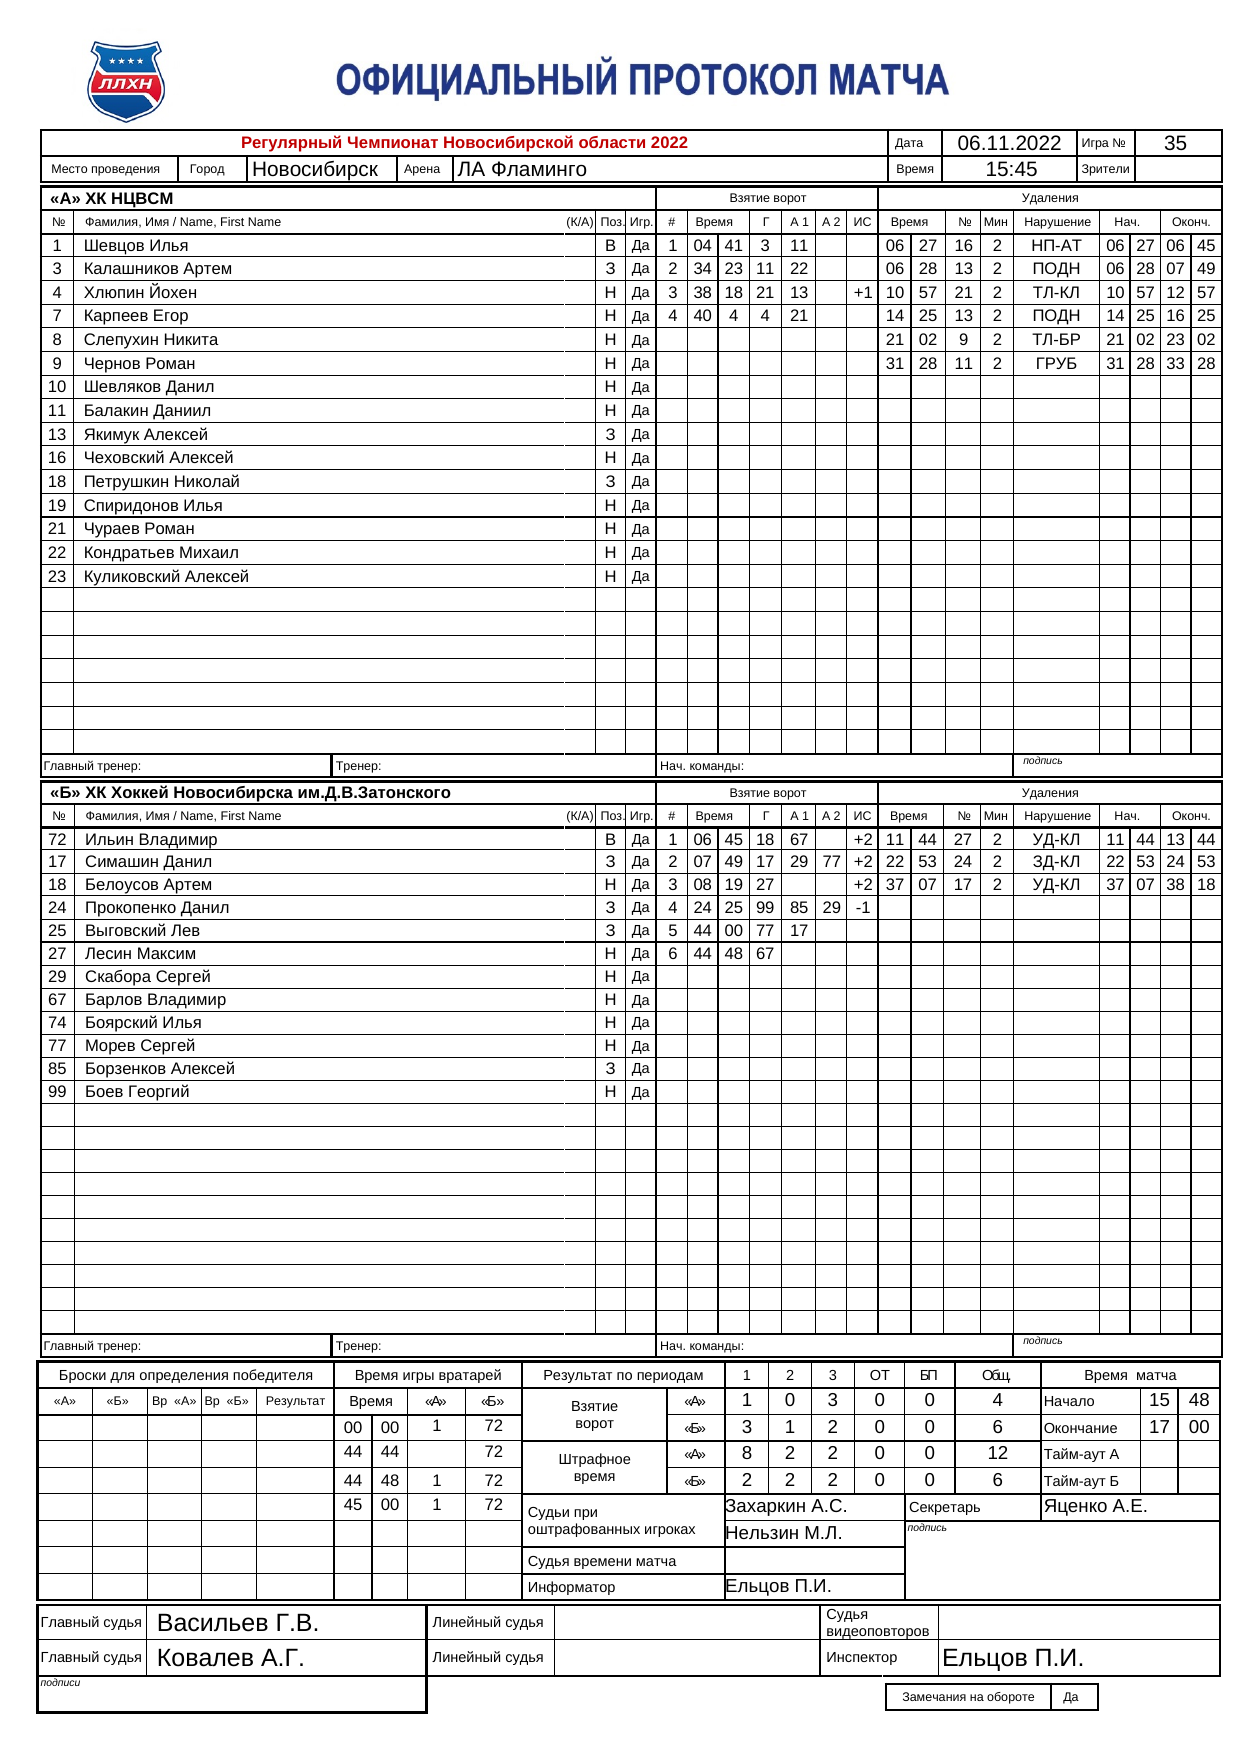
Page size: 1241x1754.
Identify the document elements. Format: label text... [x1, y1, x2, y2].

table_cell Поз. [596, 211, 625, 233]
table_cell [657, 1196, 687, 1218]
table_cell [688, 470, 717, 493]
table_cell 22 [42, 541, 73, 564]
table_cell Да [626, 920, 655, 941]
table_cell [1131, 1219, 1160, 1241]
table_cell [750, 659, 781, 682]
table_cell [719, 328, 749, 351]
table_cell 23 [719, 257, 749, 280]
table_cell подпись [906, 1522, 1219, 1599]
table_cell [981, 565, 1013, 587]
table_cell 06 [879, 235, 910, 256]
table_cell [335, 1521, 371, 1546]
table_cell [1192, 1058, 1221, 1079]
table_cell [816, 1081, 846, 1103]
table_cell [1100, 659, 1129, 682]
table_cell [782, 1058, 815, 1079]
table_cell [373, 1574, 407, 1599]
table_cell [626, 588, 655, 611]
table_cell [1014, 446, 1099, 469]
table_cell [1192, 1173, 1221, 1195]
table_cell [596, 1173, 625, 1195]
table_cell Оконч. [1161, 805, 1221, 826]
table_cell Н [596, 305, 625, 327]
table_cell 28 [1131, 257, 1160, 280]
table_cell [565, 896, 595, 918]
table_cell [750, 588, 781, 611]
table_cell 17 [944, 874, 980, 895]
table_cell [946, 588, 980, 611]
table_cell [565, 565, 595, 587]
table_cell [946, 446, 980, 469]
table_cell Линейный судья [428, 1606, 554, 1639]
table_cell [688, 1196, 717, 1218]
table_cell [879, 1104, 910, 1126]
table_cell [816, 683, 846, 706]
table_cell [944, 1196, 980, 1218]
table_cell ТЛ-КЛ [1014, 281, 1099, 303]
table_cell 48 [719, 943, 749, 964]
table_cell [626, 612, 655, 634]
table_cell [981, 376, 1013, 398]
table_cell Да [626, 423, 655, 445]
table_cell [1192, 636, 1221, 658]
table_cell [408, 1574, 465, 1599]
table_cell [816, 707, 846, 729]
table_cell [688, 1058, 717, 1079]
table_cell [565, 612, 595, 634]
table_cell [1136, 157, 1221, 181]
table_cell [1161, 612, 1190, 634]
table_cell [1161, 1035, 1190, 1057]
table_cell [719, 423, 749, 445]
table_cell 16 [946, 235, 980, 256]
table_cell 27 [42, 943, 74, 964]
table_cell Главный судья [39, 1640, 146, 1675]
table_cell Нач. команды: [657, 755, 1012, 776]
table_cell [657, 1012, 687, 1033]
table_cell 22 [879, 850, 910, 872]
table_cell [981, 683, 1013, 706]
table_cell [782, 636, 815, 658]
table_cell [816, 920, 846, 941]
table_cell [335, 1547, 371, 1573]
table_cell 22 [1100, 850, 1129, 872]
table_cell 0 [769, 1389, 811, 1413]
table_cell Карпеев Егор [74, 305, 564, 327]
table_cell 07 [688, 850, 717, 872]
table_cell З [596, 423, 625, 445]
table_cell [565, 281, 595, 303]
table_cell З [596, 1058, 625, 1079]
table_cell [816, 257, 846, 280]
table_cell [1014, 1219, 1099, 1241]
table_cell [912, 446, 945, 469]
table_cell Мин [981, 805, 1013, 826]
table_cell [1014, 659, 1099, 682]
table_cell [750, 1012, 781, 1033]
table_cell [750, 565, 781, 587]
table_cell [42, 1242, 74, 1264]
table_cell [688, 612, 717, 634]
table_cell [879, 1242, 910, 1264]
table_cell [657, 1311, 687, 1333]
table_cell [912, 1311, 943, 1333]
table_cell [1131, 470, 1160, 493]
table_cell 3 [750, 235, 781, 256]
table_cell [879, 494, 910, 516]
table_cell [688, 1150, 717, 1172]
table_cell [1014, 1035, 1099, 1057]
table_cell [944, 1288, 980, 1310]
table_cell [750, 683, 781, 706]
table_cell [565, 257, 595, 280]
table_cell Нельзин М.Л. [726, 1521, 904, 1546]
table_cell [750, 446, 781, 469]
table_cell 25 [42, 920, 74, 941]
table_cell [782, 1150, 815, 1172]
table_cell 13 [946, 257, 980, 280]
table_cell [816, 612, 846, 634]
table_cell [657, 636, 687, 658]
table_cell 2 [981, 328, 1013, 351]
table_cell [782, 1196, 815, 1218]
table_cell [1131, 1265, 1160, 1287]
table_cell 1 [408, 1416, 465, 1440]
table_cell Балакин Даниил [74, 399, 564, 422]
table_cell [1192, 588, 1221, 611]
table_cell [879, 1150, 910, 1172]
table_cell [1014, 541, 1099, 564]
table_cell [847, 423, 877, 445]
table_cell [565, 1265, 595, 1287]
table_cell Н [596, 966, 625, 987]
table_cell № [42, 211, 73, 233]
table_cell [750, 376, 781, 398]
table_cell [565, 730, 595, 753]
table_cell [847, 1173, 877, 1195]
table_cell [981, 494, 1013, 516]
table_cell 57 [1131, 281, 1160, 303]
table_cell [981, 1265, 1013, 1287]
table_cell [1192, 1035, 1221, 1057]
table_cell 0 [855, 1442, 904, 1467]
table_cell [719, 446, 749, 469]
table_cell [1100, 1196, 1129, 1218]
table_cell Да [626, 376, 655, 398]
table_cell [1014, 1242, 1099, 1264]
table_cell 0 [905, 1389, 954, 1413]
table_cell Да [626, 896, 655, 918]
table_header Регулярный Чемпионат Новосибирской области 2022 [42, 131, 887, 155]
table_cell Н [596, 989, 625, 1011]
table_cell Да [626, 874, 655, 895]
table_cell 28 [1192, 352, 1221, 374]
table_cell 06 [1100, 235, 1129, 256]
table_cell [565, 494, 595, 516]
table_cell [816, 1265, 846, 1287]
table_cell Время [879, 211, 945, 233]
table_cell [1014, 896, 1099, 918]
table_cell 4 [956, 1389, 1040, 1413]
table_cell [912, 541, 945, 564]
table_cell 10 [42, 376, 73, 398]
table_cell 4 [657, 896, 687, 918]
table_cell 38 [1161, 874, 1190, 895]
table_cell «Б» [668, 1468, 724, 1493]
table_cell [944, 1311, 980, 1333]
table_cell 3 [42, 257, 73, 280]
table_cell [981, 399, 1013, 422]
table_cell 22 [782, 257, 815, 280]
table_cell [944, 896, 980, 918]
table_cell [981, 659, 1013, 682]
table_cell 53 [1131, 850, 1160, 872]
table_cell [42, 707, 73, 729]
table_cell [816, 494, 846, 516]
table_cell [688, 1104, 717, 1126]
table_cell 53 [1192, 850, 1221, 872]
table_cell [657, 541, 687, 564]
table_cell 00 [335, 1416, 371, 1440]
table_cell 48 [373, 1468, 407, 1493]
table_cell 9 [946, 328, 980, 351]
table_cell 4 [657, 305, 687, 327]
table_cell 1 [769, 1415, 811, 1440]
table_cell [750, 707, 781, 729]
table_cell [816, 352, 846, 374]
table_cell 14 [1100, 305, 1129, 327]
table_cell 27 [1131, 235, 1160, 256]
table_cell [719, 1219, 749, 1241]
table_cell Симашин Данил [75, 850, 564, 872]
table_cell [1014, 588, 1099, 611]
table_cell [912, 1104, 943, 1126]
table_cell [565, 636, 595, 658]
table_cell [1100, 470, 1129, 493]
table_cell [1100, 1150, 1129, 1172]
table_cell [847, 659, 877, 682]
table_cell Н [596, 328, 625, 351]
table_cell [847, 470, 877, 493]
table_cell [657, 565, 687, 587]
table_cell [1161, 376, 1190, 398]
table_cell [879, 683, 910, 706]
table_cell [782, 565, 815, 587]
table_cell Время [879, 805, 943, 826]
table_cell Тренер: [333, 1335, 655, 1356]
table_cell [879, 1035, 910, 1057]
table_cell Да [626, 829, 655, 849]
table_cell [912, 399, 945, 422]
table_cell [944, 1058, 980, 1079]
table_cell 02 [1192, 328, 1221, 351]
table_cell Да [626, 1012, 655, 1033]
table_cell [1192, 730, 1221, 753]
table_cell [719, 1058, 749, 1079]
table_cell [912, 1196, 943, 1218]
table_cell 13 [946, 305, 980, 327]
table_cell [879, 920, 910, 941]
table_cell [912, 989, 943, 1011]
table_cell [39, 1441, 92, 1467]
table_cell [626, 1173, 655, 1195]
table_cell Н [596, 399, 625, 422]
table_cell [981, 588, 1013, 611]
table_cell Главный тренер: [42, 755, 330, 776]
table_cell 44 [688, 943, 717, 964]
table_cell Ельцов П.И. [939, 1640, 1219, 1675]
table_cell [1192, 966, 1221, 987]
table_cell [1131, 1035, 1160, 1057]
table_cell [1161, 470, 1190, 493]
table_cell [719, 1035, 749, 1057]
table_cell [981, 1288, 1013, 1310]
table_cell [879, 541, 910, 564]
table_cell [782, 423, 815, 445]
table_cell Тренер: [333, 755, 655, 776]
table_cell [1100, 399, 1129, 422]
table_cell [816, 1127, 846, 1149]
table_cell [816, 1311, 846, 1333]
table_cell [42, 659, 73, 682]
table_cell [688, 730, 717, 753]
table_cell 44 [335, 1441, 371, 1467]
table_cell [1192, 565, 1221, 587]
table_cell 1 [657, 235, 687, 256]
table_cell [879, 446, 910, 469]
table_cell [782, 966, 815, 987]
table_cell 85 [42, 1058, 74, 1079]
table_cell 10 [879, 281, 910, 303]
table_cell [74, 612, 564, 634]
table_cell [1161, 1288, 1190, 1310]
table_cell [879, 470, 910, 493]
table_cell [74, 707, 564, 729]
table_cell [912, 1173, 943, 1195]
table_cell [1161, 446, 1190, 469]
table_cell [847, 257, 877, 280]
table_cell [202, 1574, 256, 1599]
table_cell Выговский Лев [75, 920, 564, 941]
table_cell [657, 1081, 687, 1103]
table_cell [816, 874, 846, 895]
table_cell [847, 1127, 877, 1149]
table_cell [782, 470, 815, 493]
table_cell [782, 1081, 815, 1103]
table_cell Чураев Роман [74, 518, 564, 540]
table_cell Шевляков Данил [74, 376, 564, 398]
table_cell 44 [1131, 829, 1160, 849]
table_cell Время [889, 157, 941, 181]
table_cell [782, 1311, 815, 1333]
table_cell [912, 636, 945, 658]
table_cell [1014, 1081, 1099, 1103]
table_cell 57 [912, 281, 945, 303]
table_cell 16 [1161, 305, 1190, 327]
table_cell Да [626, 1035, 655, 1057]
table_cell 3 [657, 281, 687, 303]
table_cell 23 [1161, 328, 1190, 351]
table_cell [944, 1150, 980, 1172]
table_cell Лесин Максим [75, 943, 564, 964]
table_cell З [596, 850, 625, 872]
table_cell 00 [719, 920, 749, 941]
table_cell [202, 1547, 256, 1573]
table_cell [1161, 989, 1190, 1011]
table_cell (К/А) [565, 805, 595, 826]
table_cell [1161, 1058, 1190, 1079]
table_cell [1192, 423, 1221, 445]
table_cell 10 [1100, 281, 1129, 303]
table_cell [1161, 1242, 1190, 1264]
table_cell [74, 659, 564, 682]
table_cell [719, 730, 749, 753]
table_cell 21 [946, 281, 980, 303]
table_cell Слепухин Никита [74, 328, 564, 351]
table_cell Г [750, 211, 781, 233]
table_cell [981, 1104, 1013, 1126]
table_cell [816, 636, 846, 658]
table_cell [596, 1242, 625, 1264]
table_cell Хлюпин Йохен [74, 281, 564, 303]
table_cell Г [750, 805, 781, 826]
table_cell [981, 423, 1013, 445]
table_cell ИС [847, 805, 877, 826]
table_cell [373, 1547, 407, 1573]
table_header Броски для определения победителя [39, 1363, 333, 1387]
table_cell [912, 423, 945, 445]
table_cell [981, 612, 1013, 634]
table_cell Нач. [1100, 805, 1160, 826]
table_cell [657, 1104, 687, 1126]
table_cell [657, 966, 687, 987]
table_cell [1192, 989, 1221, 1011]
table_cell [782, 588, 815, 611]
table_cell (К/А) [565, 211, 595, 233]
table_cell 1 [408, 1468, 465, 1493]
table_cell [944, 1219, 980, 1241]
table_header «А» ХК НЦВСМ [42, 188, 655, 209]
table_cell [981, 446, 1013, 469]
table_cell [719, 989, 749, 1011]
table_cell [946, 707, 980, 729]
table_cell 29 [782, 850, 815, 872]
table_cell [75, 1288, 564, 1310]
table_cell 16 [42, 446, 73, 469]
table_cell 45 [335, 1494, 371, 1520]
table_cell [1192, 541, 1221, 564]
table_cell 1 [657, 829, 687, 849]
table_cell [202, 1468, 256, 1493]
table_cell 99 [750, 896, 781, 918]
table_cell [1141, 1468, 1177, 1493]
table_cell [93, 1441, 147, 1467]
table_cell 77 [750, 920, 781, 941]
table_cell [1014, 1104, 1099, 1126]
table_cell [847, 588, 877, 611]
table_cell [657, 494, 687, 516]
table_cell [42, 730, 73, 753]
table_cell [1161, 636, 1190, 658]
table_cell УД-КЛ [1014, 874, 1099, 895]
table_cell [879, 1058, 910, 1079]
table_cell 4 [42, 281, 73, 303]
table_cell [879, 1265, 910, 1287]
table_cell [688, 1288, 717, 1310]
table_cell [946, 423, 980, 445]
table_cell [912, 518, 945, 540]
table_header «Б» ХК Хоккей Новосибирска им.Д.В.Затонского [42, 783, 655, 803]
table_cell [1131, 636, 1160, 658]
table_cell Белоусов Артем [75, 874, 564, 895]
table_cell [39, 1494, 92, 1520]
table_cell Н [596, 874, 625, 895]
table_cell [428, 1677, 882, 1711]
table_cell [565, 707, 595, 729]
table_cell [688, 1219, 717, 1241]
table_cell [750, 1127, 781, 1149]
table_cell Инспектор [821, 1640, 938, 1675]
table_cell [719, 612, 749, 634]
table_cell 40 [688, 305, 717, 327]
table_cell [148, 1468, 201, 1493]
table_cell [657, 423, 687, 445]
table_cell Н [596, 1081, 625, 1103]
table_cell Спиридонов Илья [74, 494, 564, 516]
table_cell [657, 1288, 687, 1310]
table_cell [750, 470, 781, 493]
table_cell [565, 1127, 595, 1149]
table_cell [782, 943, 815, 964]
table_cell [944, 966, 980, 987]
table_cell [565, 518, 595, 540]
table_cell [1131, 423, 1160, 445]
table_cell ПОДН [1014, 257, 1099, 280]
table_cell Да [626, 399, 655, 422]
table_cell [688, 707, 717, 729]
table_cell ПОДН [1014, 305, 1099, 327]
table_cell В [596, 235, 625, 256]
table_cell [1192, 1242, 1221, 1264]
table_cell [782, 1035, 815, 1057]
table_cell 77 [816, 850, 846, 872]
table_cell [257, 1547, 333, 1573]
table_cell Боярский Илья [75, 1012, 564, 1033]
table_cell [1100, 376, 1129, 398]
table_cell [816, 966, 846, 987]
table_cell 12 [1161, 281, 1190, 303]
table_cell [1100, 1311, 1129, 1333]
table_cell [565, 399, 595, 422]
table_cell [879, 896, 910, 918]
table_cell [1161, 541, 1190, 564]
table_cell [1131, 1012, 1160, 1033]
table_cell [688, 494, 717, 516]
table_cell «А» [668, 1442, 724, 1467]
table_cell [657, 1058, 687, 1079]
table_cell [565, 829, 595, 849]
table_cell [946, 636, 980, 658]
table_cell Судья видеоповторов [821, 1606, 938, 1639]
table_cell [1100, 1127, 1129, 1149]
table_cell [944, 1265, 980, 1287]
table_cell [782, 446, 815, 469]
table_cell [596, 659, 625, 682]
table_cell [750, 328, 781, 351]
table_cell [847, 305, 877, 327]
table_cell [596, 1104, 625, 1126]
table_cell [1014, 494, 1099, 516]
table_cell [816, 541, 846, 564]
table_cell [1014, 1127, 1099, 1149]
table_cell Время [335, 1389, 407, 1413]
table_cell [847, 565, 877, 587]
table_cell [565, 470, 595, 493]
table_cell [1161, 1081, 1190, 1103]
table_cell 41 [719, 235, 749, 256]
table_cell [1192, 612, 1221, 634]
table_cell [816, 281, 846, 303]
table_cell 8 [726, 1442, 768, 1467]
table_cell [981, 1127, 1013, 1149]
table_cell 5 [657, 920, 687, 941]
table_cell [1131, 1150, 1160, 1172]
table_cell [1014, 423, 1099, 445]
table_cell [688, 1265, 717, 1287]
table_header Время игры вратарей [335, 1363, 521, 1387]
table_cell Арена [398, 157, 452, 181]
table_cell [879, 1127, 910, 1149]
table_cell [42, 1150, 74, 1172]
table_cell [565, 1150, 595, 1172]
table_cell [1192, 659, 1221, 682]
table_cell [688, 565, 717, 587]
table_header 3 [812, 1363, 854, 1387]
table_cell [42, 1219, 74, 1241]
table_cell [1161, 1196, 1190, 1218]
table_cell [912, 1081, 943, 1103]
table_cell [1161, 423, 1190, 445]
table_cell [719, 588, 749, 611]
table_cell [1161, 1012, 1190, 1033]
table_cell [912, 966, 943, 987]
table_cell [879, 659, 910, 682]
table_cell Игр. [626, 805, 655, 826]
table_cell [816, 989, 846, 1011]
table_cell [946, 565, 980, 587]
table_header Замечания на обороте [887, 1685, 1050, 1709]
table_cell 11 [1100, 829, 1129, 849]
table_cell [596, 1311, 625, 1333]
table_cell Новосибирск [248, 157, 396, 181]
table_cell [1131, 659, 1160, 682]
table_cell [1161, 1104, 1190, 1126]
table_cell 0 [855, 1389, 904, 1413]
table_cell [657, 730, 687, 753]
table_cell Время [688, 805, 749, 826]
table_cell [719, 1104, 749, 1126]
table_cell [750, 1035, 781, 1057]
table_cell [93, 1416, 147, 1440]
table_cell [565, 659, 595, 682]
table_cell [1192, 1081, 1221, 1103]
table_cell Боев Георгий [75, 1081, 564, 1103]
table_cell # [657, 805, 687, 826]
table_cell [981, 1058, 1013, 1079]
table_cell [719, 659, 749, 682]
table_cell [688, 352, 717, 374]
table_cell [565, 1219, 595, 1241]
table_cell [847, 235, 877, 256]
table_cell [1161, 1219, 1190, 1241]
table_cell [626, 1196, 655, 1218]
table_header Взятие ворот [657, 188, 877, 209]
table_cell [1014, 920, 1099, 941]
table_cell [565, 376, 595, 398]
table_cell 19 [719, 874, 749, 895]
table_cell Главный судья [39, 1606, 146, 1639]
table_cell [1192, 494, 1221, 516]
table_cell 25 [1192, 305, 1221, 327]
table_cell Нарушение [1014, 805, 1099, 826]
table_cell [981, 1012, 1013, 1033]
table_cell [847, 612, 877, 634]
table_cell [1161, 588, 1190, 611]
table_cell 17 [782, 920, 815, 941]
table_cell Поз. [596, 805, 625, 826]
table_cell [42, 636, 73, 658]
table_cell «Б» [93, 1389, 147, 1413]
table_cell [42, 1196, 74, 1218]
table_cell [912, 707, 945, 729]
table_cell [816, 1242, 846, 1264]
table_cell [688, 328, 717, 351]
table_cell [1192, 399, 1221, 422]
table_cell [148, 1416, 201, 1440]
table_cell [657, 328, 687, 351]
table_cell [1192, 707, 1221, 729]
table_cell [626, 636, 655, 658]
table_cell [657, 612, 687, 634]
table_cell [1192, 683, 1221, 706]
table_cell 2 [812, 1415, 854, 1440]
table_cell Окончание [1042, 1415, 1140, 1440]
table_cell [42, 1311, 74, 1333]
table_cell [719, 1288, 749, 1310]
table_cell [750, 1242, 781, 1264]
table_cell [816, 730, 846, 753]
table_cell [1100, 494, 1129, 516]
table_cell [912, 494, 945, 516]
table_cell [75, 1173, 564, 1195]
table_cell [1131, 730, 1160, 753]
table_cell [626, 1265, 655, 1287]
table_header Дата [889, 131, 941, 155]
table_cell Н [596, 281, 625, 303]
table_cell Штрафное время [523, 1442, 666, 1493]
table_header Результат по периодам [523, 1363, 724, 1387]
table_cell [782, 659, 815, 682]
table_cell [626, 1219, 655, 1241]
table_cell Калашников Артем [74, 257, 564, 280]
table_header Удаления [879, 188, 1221, 209]
table_cell [596, 683, 625, 706]
table_cell 2 [726, 1468, 768, 1493]
table_cell [946, 659, 980, 682]
table_cell Яценко А.Е. [1042, 1495, 1219, 1520]
table_cell [981, 1311, 1013, 1333]
table_cell [565, 423, 595, 445]
table_cell [816, 1150, 846, 1172]
table_cell [1100, 588, 1129, 611]
table_cell [565, 1173, 595, 1195]
table_cell [879, 989, 910, 1011]
table_cell [688, 1012, 717, 1033]
table_cell [719, 1081, 749, 1103]
table_cell [1161, 1127, 1190, 1149]
table_cell [626, 707, 655, 729]
table_cell [944, 1035, 980, 1057]
table_cell [944, 1081, 980, 1103]
table_cell [1131, 1081, 1160, 1103]
table_cell [1100, 1242, 1129, 1264]
table_cell [719, 1196, 749, 1218]
table_cell [879, 399, 910, 422]
table_cell [688, 1127, 717, 1149]
table_cell [719, 1173, 749, 1195]
table_cell [946, 541, 980, 564]
table_cell [750, 494, 781, 516]
table_cell 72 [466, 1416, 521, 1440]
table_cell [74, 683, 564, 706]
table_cell Петрушкин Николай [74, 470, 564, 493]
table_cell [1161, 518, 1190, 540]
table_cell [847, 518, 877, 540]
table_cell 3 [812, 1389, 854, 1413]
table_cell [1100, 707, 1129, 729]
table_cell [782, 1265, 815, 1287]
table_cell [688, 1081, 717, 1103]
table_cell 72 [466, 1494, 521, 1520]
table_cell [1192, 943, 1221, 964]
table_cell [750, 636, 781, 658]
table_cell 0 [905, 1468, 954, 1493]
table_cell [1014, 376, 1099, 398]
table_cell [688, 989, 717, 1011]
table_cell [912, 1035, 943, 1057]
table_cell [1014, 518, 1099, 540]
table_cell 12 [956, 1442, 1040, 1467]
table_cell [565, 1242, 595, 1264]
table_cell 11 [750, 257, 781, 280]
table_cell [719, 1265, 749, 1287]
table_cell [565, 305, 595, 327]
table_cell [565, 1058, 595, 1079]
table_cell [719, 494, 749, 516]
table_cell [944, 1173, 980, 1195]
table_cell [657, 1035, 687, 1057]
table_cell [816, 399, 846, 422]
table_cell [816, 446, 846, 469]
table_cell [750, 518, 781, 540]
table_cell ЗД-КЛ [1014, 850, 1099, 872]
table_cell [782, 328, 815, 351]
table_cell [1014, 966, 1099, 987]
table_cell 07 [1131, 874, 1160, 895]
table_cell [42, 683, 73, 706]
table_cell [657, 1219, 687, 1241]
table_cell [816, 518, 846, 540]
table_cell [74, 588, 564, 611]
table_cell 24 [944, 850, 980, 872]
table_cell [1100, 636, 1129, 658]
table_cell 6 [657, 943, 687, 964]
table_cell 1 [408, 1494, 465, 1520]
table_cell [1100, 1058, 1129, 1079]
table_cell [1014, 1150, 1099, 1172]
table_cell Н [596, 541, 625, 564]
table_cell подпись [1014, 755, 1221, 776]
table_cell [750, 1150, 781, 1172]
table_cell [596, 636, 625, 658]
table_cell [1014, 1196, 1099, 1218]
table_cell [565, 1081, 595, 1103]
table_cell 2 [769, 1468, 811, 1493]
table_cell [944, 1242, 980, 1264]
table_header 2 [769, 1363, 811, 1387]
table_cell [847, 1012, 877, 1033]
table_cell [1014, 1173, 1099, 1195]
table_cell 24 [688, 896, 717, 918]
table_cell 31 [879, 352, 910, 374]
table_cell [1131, 1196, 1160, 1218]
table_cell [847, 1311, 877, 1333]
table_cell Ковалев А.Г. [147, 1640, 425, 1675]
table_cell [657, 1127, 687, 1149]
table_cell [657, 989, 687, 1011]
table_cell [981, 541, 1013, 564]
table_cell [1131, 565, 1160, 587]
table_cell [912, 1058, 943, 1079]
table_cell [946, 376, 980, 398]
table_cell [565, 352, 595, 374]
table_cell «Б » [466, 1389, 521, 1413]
table_cell [1131, 399, 1160, 422]
table_cell [1131, 966, 1160, 987]
table_cell [555, 1640, 819, 1675]
table_cell [847, 966, 877, 987]
table_cell 11 [946, 352, 980, 374]
table_cell 27 [912, 235, 945, 256]
table_cell [719, 707, 749, 729]
table_cell [719, 1127, 749, 1149]
table_cell [1131, 588, 1160, 611]
table_cell [719, 1150, 749, 1172]
table_cell [688, 541, 717, 564]
table_cell [596, 1150, 625, 1172]
table_cell [816, 328, 846, 351]
table_cell 37 [879, 874, 910, 895]
table_cell Да [626, 470, 655, 493]
table_cell [750, 423, 781, 445]
table_cell [912, 1242, 943, 1264]
table_cell [1141, 1441, 1177, 1467]
table_cell Да [626, 989, 655, 1011]
table_cell [1131, 1127, 1160, 1149]
table_header 35 [1136, 131, 1221, 155]
table_cell Васильев Г.В. [147, 1606, 425, 1639]
table_cell 2 [657, 257, 687, 280]
table_cell [879, 1219, 910, 1241]
table_cell № [42, 805, 74, 826]
table_cell [816, 470, 846, 493]
table_cell 99 [42, 1081, 74, 1103]
table_cell А 2 [816, 211, 846, 233]
table_cell [1100, 1219, 1129, 1241]
table_cell [944, 943, 980, 964]
table_cell Чеховский Алексей [74, 446, 564, 469]
table_cell Захаркин А.С. [726, 1495, 904, 1520]
table_cell [1014, 636, 1099, 658]
table_cell 21 [750, 281, 781, 303]
table_cell 28 [1131, 352, 1160, 374]
table_cell 77 [42, 1035, 74, 1057]
table_cell Судья времени матча [523, 1548, 724, 1573]
table_cell 49 [719, 850, 749, 872]
table_cell Да [626, 235, 655, 256]
table_cell [1161, 1150, 1190, 1172]
table_cell [847, 494, 877, 516]
table_cell +1 [847, 281, 877, 303]
table_cell [939, 1606, 1219, 1639]
table_cell 27 [750, 874, 781, 895]
table_cell [912, 730, 945, 753]
table_cell [565, 446, 595, 469]
table_cell [847, 1219, 877, 1241]
table_cell 25 [1131, 305, 1160, 327]
table_cell [879, 1288, 910, 1310]
table_cell [750, 541, 781, 564]
table_cell [816, 1012, 846, 1033]
table_cell [1192, 920, 1221, 941]
table_cell [1014, 707, 1099, 729]
table_cell [847, 446, 877, 469]
table_cell 25 [719, 896, 749, 918]
table_cell Да [626, 966, 655, 987]
table_cell [257, 1521, 333, 1546]
table_cell [879, 518, 910, 540]
table_cell [93, 1494, 147, 1520]
table_cell 00 [373, 1416, 407, 1440]
table_cell [1161, 1311, 1190, 1333]
table_cell [1161, 565, 1190, 587]
table_cell [555, 1606, 819, 1639]
table_cell [1161, 1173, 1190, 1195]
table_cell [847, 730, 877, 753]
table_cell [1014, 1058, 1099, 1079]
table_cell [816, 1288, 846, 1310]
table_cell [626, 730, 655, 753]
table_cell [847, 1081, 877, 1103]
table_cell [1192, 1311, 1221, 1333]
table_cell [1131, 683, 1160, 706]
table_cell [565, 1104, 595, 1126]
table_cell Н [596, 565, 625, 587]
table_header Игра № [1078, 131, 1134, 155]
table_cell [1192, 1265, 1221, 1287]
table_cell [981, 518, 1013, 540]
table_cell [1014, 1311, 1099, 1333]
table_cell [912, 376, 945, 398]
table_cell [944, 920, 980, 941]
table_cell [981, 1035, 1013, 1057]
table_cell 11 [879, 829, 910, 849]
table_cell Н [596, 352, 625, 374]
table_cell [847, 328, 877, 351]
table_cell 2 [657, 850, 687, 872]
table_cell [981, 470, 1013, 493]
table_cell [74, 636, 564, 658]
table_cell [1179, 1468, 1219, 1493]
table_cell [657, 446, 687, 469]
table_cell 49 [1192, 257, 1221, 280]
table_cell [688, 446, 717, 469]
table_cell [39, 1547, 92, 1573]
table_cell 24 [1161, 850, 1190, 872]
table_cell [847, 1196, 877, 1218]
table_cell [1192, 1104, 1221, 1126]
table_cell [1100, 943, 1129, 964]
table_cell [1161, 966, 1190, 987]
table_cell [1131, 1242, 1160, 1264]
table_cell [879, 1311, 910, 1333]
table_cell [981, 1219, 1013, 1241]
table_cell [750, 966, 781, 987]
table_cell [1131, 1311, 1160, 1333]
table_cell 7 [42, 305, 73, 327]
table_cell Да [626, 352, 655, 374]
table_cell [879, 612, 910, 634]
table_cell [912, 943, 943, 964]
table_cell [750, 1196, 781, 1218]
table_cell [565, 1311, 595, 1333]
table_cell [93, 1547, 147, 1573]
table_cell [565, 683, 595, 706]
table_cell [726, 1548, 904, 1573]
table_cell 44 [373, 1441, 407, 1467]
table_cell ГРУБ [1014, 352, 1099, 374]
table_cell 9 [42, 352, 73, 374]
table_cell [148, 1521, 201, 1546]
table_cell [148, 1574, 201, 1599]
table_cell [719, 565, 749, 587]
table_cell Шевцов Илья [74, 235, 564, 256]
table_cell 21 [879, 328, 910, 351]
table_cell № [944, 805, 980, 826]
table_cell [847, 399, 877, 422]
table_cell Н [596, 1035, 625, 1057]
table_cell 19 [42, 494, 73, 516]
table_cell [596, 1219, 625, 1241]
table_cell 6 [956, 1415, 1040, 1440]
table_header ОТ [855, 1363, 904, 1387]
table_cell [688, 1311, 717, 1333]
table_cell [719, 1242, 749, 1264]
table_cell [782, 399, 815, 422]
table_header Да [1052, 1685, 1097, 1709]
table_cell 0 [905, 1415, 954, 1440]
table_cell 29 [816, 896, 846, 918]
table_cell [257, 1468, 333, 1493]
table_cell [657, 683, 687, 706]
table_cell [596, 1196, 625, 1218]
table_cell Город [179, 157, 246, 181]
table_cell [565, 541, 595, 564]
table_cell [626, 683, 655, 706]
table_cell 11 [42, 399, 73, 422]
table_cell 08 [688, 874, 717, 895]
table_cell # [657, 211, 687, 233]
table_cell [782, 874, 815, 895]
table_cell 25 [912, 305, 945, 327]
table_cell [42, 1173, 74, 1195]
table_cell Вр «Б» [202, 1389, 256, 1413]
table_cell [1100, 423, 1129, 445]
table_cell «А» [408, 1389, 465, 1413]
table_cell подпись [1014, 1335, 1221, 1356]
table_cell [1192, 1012, 1221, 1033]
table_cell [847, 683, 877, 706]
table_cell [1161, 494, 1190, 516]
table_cell [1014, 1265, 1099, 1287]
table_cell 3 [726, 1415, 768, 1440]
table_cell 0 [855, 1468, 904, 1493]
table_cell [847, 1035, 877, 1057]
table_cell [1100, 1081, 1129, 1103]
table_cell Оконч. [1161, 211, 1221, 233]
table_cell УД-КЛ [1014, 829, 1099, 849]
table_cell [944, 1104, 980, 1126]
table_cell [408, 1441, 465, 1467]
table_cell [1100, 1288, 1129, 1310]
table_cell [782, 730, 815, 753]
table_cell [782, 683, 815, 706]
table_cell [257, 1416, 333, 1440]
table_cell Кондратьев Михаил [74, 541, 564, 564]
table_cell [1192, 1127, 1221, 1149]
table_cell 15:45 [943, 157, 1076, 181]
table_cell [74, 730, 564, 753]
table_cell [42, 1104, 74, 1126]
table_cell [816, 1196, 846, 1218]
table_cell 28 [912, 352, 945, 374]
table_cell [981, 1150, 1013, 1172]
table_cell [912, 565, 945, 587]
table_cell [981, 1173, 1013, 1195]
table_cell [782, 989, 815, 1011]
table_cell [981, 707, 1013, 729]
table_cell 33 [1161, 352, 1190, 374]
table_cell 2 [981, 281, 1013, 303]
table_cell [75, 1104, 564, 1126]
table_cell [816, 235, 846, 256]
table_cell 06 [688, 829, 717, 849]
table_cell [946, 612, 980, 634]
table_header 1 [726, 1363, 768, 1387]
table_cell 3 [657, 874, 687, 895]
table_cell [879, 376, 910, 398]
table_header БП [905, 1363, 954, 1387]
table_cell [39, 1468, 92, 1493]
table_cell [750, 1219, 781, 1241]
table_cell 2 [812, 1468, 854, 1493]
table_cell [879, 1173, 910, 1195]
table_cell Да [626, 1058, 655, 1079]
table_cell 18 [750, 829, 781, 849]
table_cell Тайм-аут А [1042, 1441, 1140, 1467]
table_cell [626, 1104, 655, 1126]
table_cell [1014, 989, 1099, 1011]
table_cell [148, 1441, 201, 1467]
table_cell Н [596, 376, 625, 398]
table_cell [1192, 1288, 1221, 1310]
table_cell [847, 1242, 877, 1264]
table_cell З [596, 896, 625, 918]
table_cell 21 [1100, 328, 1129, 351]
table_cell 06 [879, 257, 910, 280]
table_cell [879, 423, 910, 445]
table_cell [1100, 730, 1129, 753]
table_cell 45 [1192, 235, 1221, 256]
table_cell 21 [42, 518, 73, 540]
table_cell Морев Сергей [75, 1035, 564, 1057]
table_cell [626, 659, 655, 682]
table_cell [946, 730, 980, 753]
table_cell 45 [719, 829, 749, 849]
table_cell [257, 1494, 333, 1520]
table_cell [466, 1547, 521, 1573]
table_cell [565, 966, 595, 987]
table_cell [565, 874, 595, 895]
table_cell [944, 1127, 980, 1149]
table_cell [596, 1265, 625, 1287]
table_cell [42, 588, 73, 611]
table_cell [750, 730, 781, 753]
table_cell [912, 1127, 943, 1149]
table_cell [750, 612, 781, 634]
table_cell Линейный судья [428, 1640, 554, 1675]
table_cell [1192, 376, 1221, 398]
table_cell 04 [688, 235, 717, 256]
table_cell [719, 541, 749, 564]
table_cell [1014, 399, 1099, 422]
table_cell [981, 1242, 1013, 1264]
table_cell [750, 1058, 781, 1079]
table_cell 18 [1192, 874, 1221, 895]
table_cell 18 [42, 470, 73, 493]
table_cell [816, 659, 846, 682]
table_cell 74 [42, 1012, 74, 1033]
table_cell [946, 494, 980, 516]
table_cell [879, 1081, 910, 1103]
table_cell [202, 1521, 256, 1546]
table_cell «Б» [668, 1415, 724, 1440]
table_cell [1179, 1441, 1219, 1467]
table_cell 2 [981, 257, 1013, 280]
table_cell [657, 352, 687, 374]
table_cell [202, 1441, 256, 1467]
table_cell Судьи при оштрафованных игроках [523, 1495, 724, 1546]
table_cell 21 [782, 305, 815, 327]
table_cell [75, 1242, 564, 1264]
table_cell [750, 1081, 781, 1103]
table_cell 24 [42, 896, 74, 918]
table_cell [1131, 920, 1160, 941]
table_header Взятие ворот [657, 783, 877, 803]
table_cell Прокопенко Данил [75, 896, 564, 918]
table_cell [1131, 707, 1160, 729]
table_cell Куликовский Алексей [74, 565, 564, 587]
table_cell [466, 1574, 521, 1599]
table_header Удаления [879, 783, 1221, 803]
table_cell [565, 1035, 595, 1057]
table_cell [688, 376, 717, 398]
table_cell 44 [335, 1468, 371, 1493]
table_cell 28 [912, 257, 945, 280]
table_cell [39, 1574, 92, 1599]
table_cell [719, 470, 749, 493]
table_cell [719, 399, 749, 422]
table_cell Якимук Алексей [74, 423, 564, 445]
table_cell [565, 920, 595, 941]
table_cell [657, 376, 687, 398]
table_cell [879, 636, 910, 658]
table_cell [257, 1574, 333, 1599]
table_cell [657, 470, 687, 493]
table_cell [946, 683, 980, 706]
table_cell [1100, 612, 1129, 634]
table_cell [816, 1219, 846, 1241]
table_cell Ильин Владимир [75, 829, 564, 849]
table_cell 44 [1192, 829, 1221, 849]
table_cell [565, 588, 595, 611]
table_cell [847, 1265, 877, 1287]
table_cell [1131, 541, 1160, 564]
table_cell [1131, 494, 1160, 516]
table_cell [626, 1288, 655, 1310]
table_cell [596, 588, 625, 611]
table_cell Да [626, 281, 655, 303]
table_cell [1192, 1196, 1221, 1218]
table_cell [202, 1416, 256, 1440]
table_cell [1161, 659, 1190, 682]
table_cell [782, 518, 815, 540]
table_cell [847, 707, 877, 729]
table_cell [912, 612, 945, 634]
table_cell [688, 423, 717, 445]
table_cell [847, 376, 877, 398]
table_cell [847, 989, 877, 1011]
table_cell Вр «А» [148, 1389, 201, 1413]
table_cell [565, 328, 595, 351]
table_cell +2 [847, 829, 877, 849]
table_cell [750, 1311, 781, 1333]
table_cell 44 [912, 829, 943, 849]
table_cell [879, 565, 910, 587]
table_cell Игр. [626, 211, 655, 233]
table_cell [1131, 612, 1160, 634]
table_cell Да [626, 328, 655, 351]
table_cell [657, 1242, 687, 1264]
table_cell [1100, 920, 1129, 941]
table_cell [912, 1288, 943, 1310]
table_cell В [596, 829, 625, 849]
table_cell [1100, 989, 1129, 1011]
table_cell 2 [981, 874, 1013, 895]
table_cell Н [596, 518, 625, 540]
table_cell «А» [668, 1389, 724, 1413]
table_cell З [596, 470, 625, 493]
table_cell Да [626, 305, 655, 327]
table_cell [912, 659, 945, 682]
table_cell Мин [981, 211, 1013, 233]
table_cell Да [626, 565, 655, 587]
table_cell 85 [782, 896, 815, 918]
table_cell Да [626, 943, 655, 964]
table_cell [1131, 1173, 1160, 1195]
table_cell [1100, 683, 1129, 706]
table_cell [1131, 518, 1160, 540]
table_cell 37 [1100, 874, 1129, 895]
table_cell [1100, 966, 1129, 987]
table_cell [1192, 446, 1221, 469]
table_cell [257, 1441, 333, 1467]
table_cell 67 [42, 989, 74, 1011]
table_cell +2 [847, 850, 877, 872]
table_cell Время [688, 211, 749, 233]
table_cell [596, 1127, 625, 1149]
table_cell 2 [981, 829, 1013, 849]
table_cell [816, 376, 846, 398]
table_cell [688, 636, 717, 658]
table_cell [75, 1265, 564, 1287]
table_cell [847, 636, 877, 658]
table_cell [847, 1058, 877, 1079]
table_cell [1014, 943, 1099, 964]
table_cell «А» [39, 1389, 92, 1413]
table_cell 44 [688, 920, 717, 941]
table_cell [912, 1219, 943, 1241]
table_cell Нарушение [1014, 211, 1099, 233]
table_cell [782, 1104, 815, 1126]
table_cell 02 [912, 328, 945, 351]
table_cell [42, 1288, 74, 1310]
table_cell [75, 1196, 564, 1218]
table_cell Да [626, 850, 655, 872]
table_cell [657, 518, 687, 540]
table_cell 57 [1192, 281, 1221, 303]
table_cell [75, 1127, 564, 1149]
table_cell [782, 352, 815, 374]
table_cell [1131, 943, 1160, 964]
table_cell [1161, 920, 1190, 941]
table_cell [816, 588, 846, 611]
table_cell 17 [750, 850, 781, 872]
table_cell [408, 1521, 465, 1546]
table_cell 0 [905, 1442, 954, 1467]
table_cell [657, 707, 687, 729]
table_cell Ельцов П.И. [726, 1575, 904, 1599]
table_cell 2 [769, 1442, 811, 1467]
table_cell 2 [981, 235, 1013, 256]
table_cell [912, 920, 943, 941]
table_cell Барлов Владимир [75, 989, 564, 1011]
table_cell [1192, 470, 1221, 493]
table_cell [1100, 1035, 1129, 1057]
table_cell [688, 588, 717, 611]
table_cell Да [626, 1081, 655, 1103]
table_cell [750, 399, 781, 422]
table_cell [879, 588, 910, 611]
table_cell 11 [782, 235, 815, 256]
table_cell [688, 966, 717, 987]
table_cell [565, 1012, 595, 1033]
table_cell Зрители [1078, 157, 1134, 181]
table_cell [626, 1150, 655, 1172]
table_cell [816, 829, 846, 849]
table_cell [847, 1150, 877, 1172]
table_cell [75, 1311, 564, 1333]
table_cell [626, 1127, 655, 1149]
table_cell [719, 376, 749, 398]
table_cell [816, 305, 846, 327]
table_cell [657, 1173, 687, 1195]
table_cell -1 [847, 896, 877, 918]
table_cell 15 [1141, 1389, 1177, 1413]
table_cell [202, 1494, 256, 1520]
table_cell [719, 1311, 749, 1333]
table_cell [565, 1288, 595, 1310]
table_cell 2 [812, 1442, 854, 1467]
table_cell [1192, 1219, 1221, 1241]
table_cell 8 [42, 328, 73, 351]
table_cell 2 [981, 352, 1013, 374]
table_cell [596, 730, 625, 753]
table_cell [1100, 518, 1129, 540]
table_cell Результат [257, 1389, 333, 1413]
table_cell [981, 896, 1013, 918]
table_cell [981, 966, 1013, 987]
table_cell [912, 470, 945, 493]
table_cell [816, 1058, 846, 1079]
table_cell [981, 943, 1013, 964]
table_cell [782, 1288, 815, 1310]
table_cell 38 [688, 281, 717, 303]
table_cell [1014, 1288, 1099, 1310]
table_cell 27 [944, 829, 980, 849]
table_cell [1014, 683, 1099, 706]
table_cell А 2 [816, 805, 846, 826]
table_header 06.11.2022 [943, 131, 1076, 155]
table_cell [1161, 896, 1190, 918]
table_cell 2 [981, 305, 1013, 327]
table_cell [946, 470, 980, 493]
table_cell [1161, 943, 1190, 964]
table_cell [719, 518, 749, 540]
table_cell [1099, 1682, 1220, 1711]
table_cell [39, 1521, 92, 1546]
table_cell Н [596, 494, 625, 516]
table_cell [719, 636, 749, 658]
table_cell [93, 1468, 147, 1493]
table_cell [1014, 470, 1099, 493]
table_cell [981, 730, 1013, 753]
table_cell [782, 1127, 815, 1149]
table_cell [719, 683, 749, 706]
table_cell 18 [719, 281, 749, 303]
table_cell Информатор [523, 1575, 724, 1599]
table_cell 1 [42, 235, 73, 256]
table_cell [1100, 896, 1129, 918]
table_cell 00 [373, 1494, 407, 1520]
table_cell [816, 423, 846, 445]
table_cell [335, 1574, 371, 1599]
table_cell [912, 1265, 943, 1287]
table_cell 17 [42, 850, 74, 872]
table_cell Н [596, 1012, 625, 1033]
table_cell Нач. [1100, 211, 1160, 233]
table_cell [1192, 518, 1221, 540]
table_cell [626, 1311, 655, 1333]
table_cell [596, 707, 625, 729]
table_cell [42, 612, 73, 634]
table_cell ИС [847, 211, 877, 233]
table_cell [1014, 565, 1099, 587]
table_cell [981, 1196, 1013, 1218]
table_cell [879, 943, 910, 964]
table_cell Чернов Роман [74, 352, 564, 374]
table_cell 18 [42, 874, 74, 895]
table_cell 72 [466, 1468, 521, 1493]
table_cell [719, 966, 749, 987]
table_cell [847, 541, 877, 564]
table_header Время матча [1042, 1363, 1219, 1387]
table_cell Секретарь [906, 1495, 1040, 1520]
table_cell 6 [956, 1468, 1040, 1493]
table_cell [750, 1104, 781, 1126]
table_cell [912, 683, 945, 706]
table_cell [1131, 989, 1160, 1011]
table_cell [782, 376, 815, 398]
table_cell [688, 1035, 717, 1057]
table_cell [75, 1219, 564, 1241]
table_cell [688, 659, 717, 682]
table_cell Да [626, 518, 655, 540]
table_cell 67 [782, 829, 815, 849]
table_cell [688, 1242, 717, 1264]
table_cell [688, 1173, 717, 1195]
table_cell 14 [879, 305, 910, 327]
table_cell [750, 352, 781, 374]
table_cell [657, 399, 687, 422]
table_cell [847, 920, 877, 941]
table_cell [782, 612, 815, 634]
table_cell [1161, 730, 1190, 753]
table_cell [1161, 399, 1190, 422]
table_cell [879, 730, 910, 753]
table_cell [912, 1012, 943, 1033]
table_cell Скабора Сергей [75, 966, 564, 987]
table_cell [879, 1196, 910, 1218]
table_cell [912, 588, 945, 611]
table_cell Да [626, 446, 655, 469]
table_cell [373, 1521, 407, 1546]
table_cell [847, 943, 877, 964]
table_cell [688, 518, 717, 540]
table_cell 4 [719, 305, 749, 327]
table_cell [1014, 1012, 1099, 1033]
table_cell [816, 565, 846, 587]
table_cell [1131, 446, 1160, 469]
table_cell [93, 1574, 147, 1599]
table_cell 23 [42, 565, 73, 587]
table_cell [565, 850, 595, 872]
table_cell 72 [466, 1441, 521, 1467]
table_cell [750, 989, 781, 1011]
table_cell 53 [912, 850, 943, 872]
table_cell [782, 1173, 815, 1195]
table_cell [816, 1035, 846, 1057]
table_cell 13 [782, 281, 815, 303]
picture [5, 28, 1179, 129]
table_cell [879, 966, 910, 987]
table_cell [408, 1547, 465, 1573]
table_cell [1100, 565, 1129, 587]
table_cell [719, 352, 749, 374]
table_cell [1100, 1012, 1129, 1033]
table_cell Фамилия, Имя / Name, First Name [74, 211, 565, 233]
table_cell [816, 943, 846, 964]
table_cell [847, 352, 877, 374]
table_cell [1014, 730, 1099, 753]
table_cell Фамилия, Имя / Name, First Name [75, 805, 565, 826]
table_cell 2 [981, 850, 1013, 872]
table_cell [1161, 683, 1190, 706]
table_cell [981, 1081, 1013, 1103]
table_header Общ. [956, 1363, 1040, 1387]
table_cell [782, 1012, 815, 1033]
table_cell [1100, 1265, 1129, 1287]
table_cell [981, 636, 1013, 658]
table_cell [93, 1521, 147, 1546]
table_cell З [596, 257, 625, 280]
table_cell Нач. команды: [657, 1335, 1012, 1356]
table_cell 31 [1100, 352, 1129, 374]
table_cell [1131, 376, 1160, 398]
table_cell [750, 1173, 781, 1195]
table_cell 00 [1179, 1415, 1219, 1440]
table_cell 48 [1179, 1389, 1219, 1413]
table_cell [1131, 896, 1160, 918]
table_cell [750, 1288, 781, 1310]
table_cell [912, 1150, 943, 1172]
table_cell [879, 1012, 910, 1033]
table_cell Н [596, 943, 625, 964]
table_cell ЛА Фламинго [454, 157, 887, 181]
table_cell [944, 989, 980, 1011]
table_cell Начало [1042, 1389, 1140, 1413]
table_cell [626, 1242, 655, 1264]
table_cell [719, 1012, 749, 1033]
table_cell 72 [42, 829, 74, 849]
table_cell [1014, 612, 1099, 634]
table_cell [1100, 1104, 1129, 1126]
table_cell Взятие ворот [523, 1389, 666, 1440]
table_cell [912, 896, 943, 918]
table_cell 07 [912, 874, 943, 895]
table_cell Да [626, 257, 655, 280]
table_cell Главный тренер: [42, 1335, 330, 1356]
table_cell 07 [1161, 257, 1190, 280]
table_cell [42, 1265, 74, 1287]
table_cell 13 [42, 423, 73, 445]
table_cell [782, 1242, 815, 1264]
table_cell Место проведения [42, 157, 177, 181]
table_cell А 1 [782, 211, 815, 233]
table_cell Тайм-аут Б [1042, 1468, 1140, 1493]
table_cell [596, 612, 625, 634]
table_cell [883, 1677, 1220, 1681]
table_cell [42, 1127, 74, 1149]
table_cell 34 [688, 257, 717, 280]
table_cell [981, 989, 1013, 1011]
table_cell [148, 1494, 201, 1520]
table_cell 4 [750, 305, 781, 327]
table_cell [466, 1521, 521, 1546]
table_cell 06 [1161, 235, 1190, 256]
table_cell [1161, 707, 1190, 729]
table_cell [1131, 1058, 1160, 1079]
table_cell [782, 1219, 815, 1241]
table_cell [1100, 541, 1129, 564]
table_cell [782, 707, 815, 729]
table_cell ТЛ-БР [1014, 328, 1099, 351]
table_cell 1 [726, 1389, 768, 1413]
table_cell [657, 659, 687, 682]
table_cell [816, 1104, 846, 1126]
table_cell 0 [855, 1415, 904, 1440]
table_cell [981, 920, 1013, 941]
table_cell [1100, 446, 1129, 469]
table_cell Да [626, 494, 655, 516]
table_cell [565, 989, 595, 1011]
table_cell [1100, 1173, 1129, 1195]
table_cell № [946, 211, 980, 233]
table_cell Н [596, 446, 625, 469]
table_cell [946, 399, 980, 422]
table_cell 29 [42, 966, 74, 987]
table_cell Да [626, 541, 655, 564]
table_cell [750, 1265, 781, 1287]
table_cell [1161, 1265, 1190, 1287]
table_cell [879, 707, 910, 729]
table_cell НП-АТ [1014, 235, 1099, 256]
table_cell +2 [847, 874, 877, 895]
table_cell [782, 494, 815, 516]
table_cell [565, 1196, 595, 1218]
table_cell [816, 1173, 846, 1195]
table_cell [782, 541, 815, 564]
table_cell [1192, 1150, 1221, 1172]
table_cell [565, 235, 595, 256]
table_cell [688, 399, 717, 422]
table_cell Борзенков Алексей [75, 1058, 564, 1079]
table_cell 13 [1161, 829, 1190, 849]
table_cell 02 [1131, 328, 1160, 351]
table_cell [657, 588, 687, 611]
table_cell 06 [1100, 257, 1129, 280]
table_cell [1131, 1104, 1160, 1126]
table_cell [39, 1416, 92, 1440]
table_cell [148, 1547, 201, 1573]
table_cell [944, 1012, 980, 1033]
table_cell [1192, 896, 1221, 918]
table_cell [946, 518, 980, 540]
table_cell [1131, 1288, 1160, 1310]
table_cell 17 [1141, 1415, 1177, 1440]
table_cell 67 [750, 943, 781, 964]
table_cell [565, 943, 595, 964]
table_cell [596, 1288, 625, 1310]
table_cell [657, 1265, 687, 1287]
table_cell подписи [39, 1677, 425, 1711]
table_cell [847, 1104, 877, 1126]
table_cell А 1 [782, 805, 815, 826]
table_cell [657, 1150, 687, 1172]
table_cell З [596, 920, 625, 941]
table_cell [847, 1288, 877, 1310]
table_cell [688, 683, 717, 706]
table_cell [75, 1150, 564, 1172]
